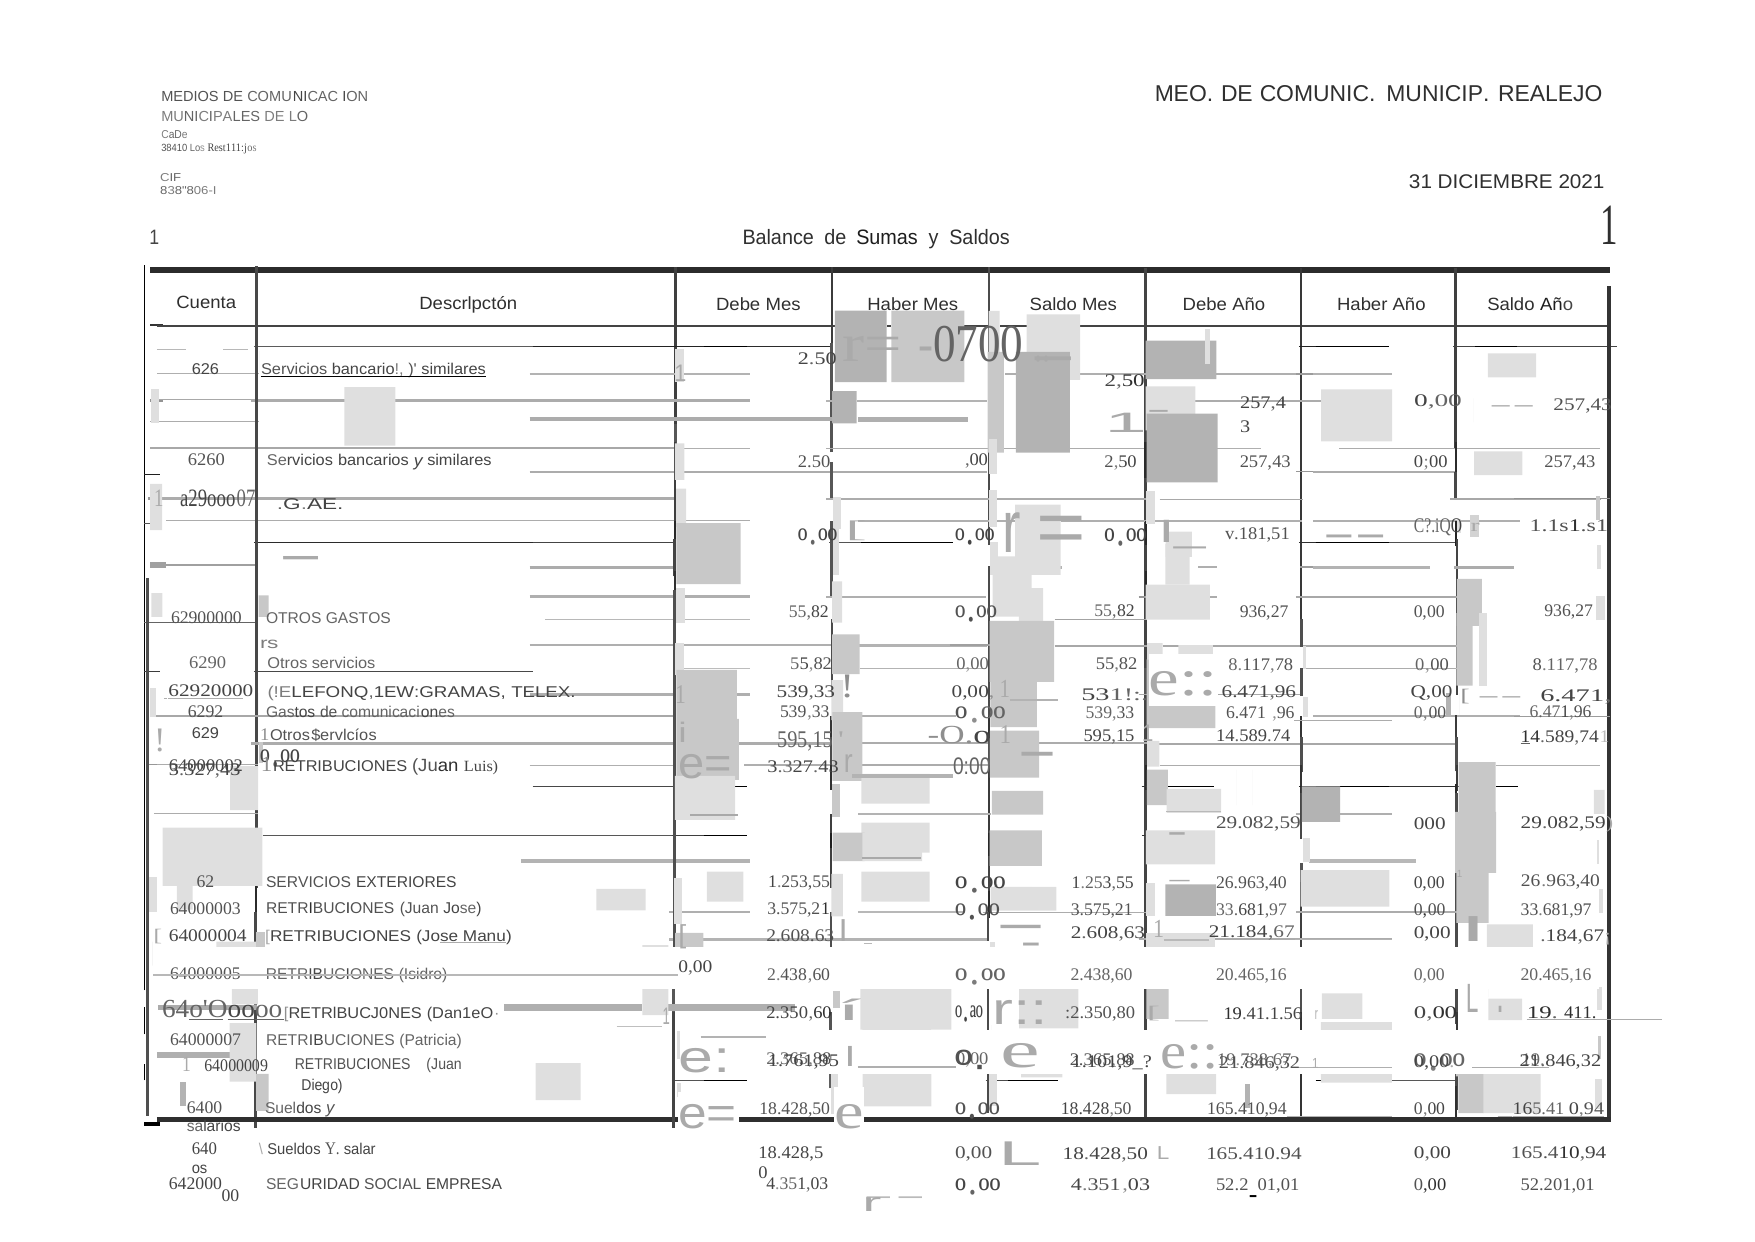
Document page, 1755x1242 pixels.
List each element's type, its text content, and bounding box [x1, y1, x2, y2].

text ! 6292 Gastos de comunicaciones 539,33 º·ºº 539,33 6.471 ,96 0,00 6.471,96 [258, 717, 673, 722]
text 52.2-01,01 0,00 52.201,01 [1216, 1186, 1629, 1192]
text 2.50 r= -0700 .. - [965, 354, 987, 378]
text º·ºº [ º·ºº r = º·ºº I_ v.181,51 [839, 500, 990, 574]
text 62920000 (!ELEFONQ,1EW:GRAMAS, TELEX. 1 539,33 ! 0,00, 1 531!:. 6.471,96 Q,00 [ -- 6.471, [737, 674, 831, 704]
text 629 1Otros$ervlcíos i 595,15 ' -O.o 1 595,15 1 14.589.74 º·ºº [192, 722, 255, 764]
text - 29.082,59 000 29.082,59) [1166, 799, 1455, 849]
text 2,50 1- [1104, 375, 1144, 439]
text ! 6292 Gastos de comunicaciones 539,33 º·ºº 539,33 6.471 ,96 0,00 6.471,96 [844, 704, 988, 722]
text 55,82 º·ºº 55,82 936,27 0,00 936,27 [1032, 579, 1144, 620]
text 2,50 [997, 449, 1144, 471]
text ! 6292 Gastos de comunicaciones 539,33 º·ºº 539,33 6.471 ,96 0,00 6.471,96 [1460, 704, 1607, 716]
text 6290 Otros servicios 55,82 0,00 55,82 8.117,78 0,00 8.117,78 [157, 651, 255, 674]
text 2.365,88 0,00 2.365,88 19.738,67 º·ºº 19. 738,67 [766, 1030, 1598, 1074]
text e= [678, 1092, 739, 1137]
text 257,43 [1457, 439, 1607, 471]
text e: 1.761,95 I º· e 1.101,9_? e::21.846,32 1 0,00. 21.846,32 [678, 1029, 829, 1079]
text º·ºº 18.428,50 165.410,94 0,00 [1147, 1096, 1300, 1117]
text [277, 521, 396, 542]
text [1611, 1099, 1629, 1119]
text 1 a29ooo07 [163, 483, 255, 497]
text 629 1Otros$ervlcíos i 595,15 ' -O.o 1 595,15 1 14.589.74 º·ºº [1303, 745, 1448, 769]
text 642000 SEGURIDAD SOCIAL EMPRESA 4.351,03 [221, 1205, 258, 1229]
text 629 1Otros$ervlcíos i 595,15 ' -O.o 1 595,15 1 14.589.74 º·ºº [739, 745, 830, 769]
text 0,00 -- 257,43 [1414, 389, 1454, 414]
text 1 64000009 RETRIBUCIONES (Juan Diego) [153, 1051, 254, 1095]
text 38410 Los Rest111:jos [161, 141, 1629, 154]
text ! 6292 Gastos de comunicaciones 539,33 º·ºº 539,33 6.471 ,96 0,00 6.471,96 [1216, 704, 1455, 722]
text º·ºº [ º·ºº r = º·ºº I_ v.181,51 [1061, 522, 1144, 574]
text 64000007 RETRIBUCIONES (Patricia) [149, 1029, 229, 1049]
text 629 1Otros$ervlcíos i 595,15 ' -O.o 1 595,15 1 14.589.74 º·ºº [863, 744, 988, 764]
text 629 1Otros$ervlcíos i 595,15 ' -O.o 1 595,15 1 14.589.74 º·ºº [258, 722, 673, 742]
text 62 SERVICIOS EXTERIORES 1.253,55 º·ºº 1.253,55 26.963,40 0,00 1 [196, 886, 255, 913]
text 62920000 (!ELEFONQ,1EW:GRAMAS, TELEX. 1 539,33 ! 0,00, 1 531!:. 6.471,96 Q,00 [ -- 6.471, [833, 674, 988, 704]
text 640 \ Sueldos Y. salar os [192, 1138, 394, 1177]
text [ 64000004 [RETRIBUCIONES (Jose Manu) [ 2.608.63 l 0,00 [832, 916, 987, 938]
text .G.AE. - [277, 500, 396, 520]
text 64o'Ooooo[RETRlBUCJ0NES (Dan1eO· 1 2.350,60 í º·ªº r:: :2.350,80 [ _ 19.41.1.56 r 0,00 L . 19. 411. [675, 989, 860, 1027]
text 26.963,40 [1521, 849, 1607, 890]
text - 29.082,59 000 29.082,59) [1611, 799, 1629, 849]
text º·ºº [ º·ºº r = º·ºº I_ v.181,51 [1168, 522, 1291, 574]
text - 2.608,63 1 21.184,67 0,00 l .184,67¡ [1046, 916, 1144, 947]
text -- º·ºº 4.351,03 r [862, 1184, 1169, 1200]
text Saldo Mes [990, 292, 1144, 314]
text 1 64000009 RETRIBUCIONES (Juan Diego) [257, 1051, 490, 1095]
text 629 1Otros$ervlcíos i 595,15 ' -O.o 1 595,15 1 14.589.74 º·ºº [1160, 745, 1300, 765]
text e: 1.761,95 I º· e 1.101,9_? e::21.846,32 1 0,00. 21.846,32 [1458, 1029, 1607, 1079]
text 629 1Otros$ervlcíos i 595,15 ' -O.o 1 595,15 1 14.589.74 º·ºº [739, 722, 830, 742]
text 2.50 ,00 [677, 439, 988, 471]
text 62 SERVICIOS EXTERIORES 1.253,55 º·ºº 1.253,55 26.963,40 0,00 1 [1147, 849, 1455, 913]
text 629 1Otros$ervlcíos i 595,15 ' -O.o 1 595,15 1 14.589.74 º·ºº [1006, 722, 1144, 742]
text [258, 439, 674, 447]
text 257,43 [1240, 402, 1295, 436]
text 64o'Ooooo[RETRlBUCJ0NES (Dan1eO· 1 2.350,60 í º·ªº r:: :2.350,80 [ _ 19.41.1.56 r 0,00 L . 19. 411. [1079, 989, 1144, 1027]
text [1196, 402, 1211, 413]
text CaDe [161, 127, 1629, 140]
text º·ºº [ º·ºº r = º·ºº I_ v.181,51 [833, 483, 988, 498]
text º·ºº [ º·ºº r = º·ºº I_ v.181,51 [990, 483, 1144, 498]
text 62900000 [171, 579, 255, 622]
text 31 DICIEMBRE 2021 [1409, 176, 1629, 191]
text ! 6292 Gastos de comunicaciones 539,33 º·ºº 539,33 6.471 ,96 0,00 6.471,96 [259, 704, 673, 715]
text º·ºº 18.428,50 165.410,94 0,00 [1302, 1096, 1448, 1117]
text Descrlpctón [258, 292, 674, 314]
text [ 64000004 [RETRIBUCIONES (Jose Manu) [ 2.608.63 l 0,00 [257, 916, 673, 947]
text 62 SERVICIOS EXTERIORES 1.253,55 º·ºº 1.253,55 26.963,40 0,00 1 [257, 849, 673, 913]
text 62 SERVICIOS EXTERIORES 1.253,55 º·ºº 1.253,55 26.963,40 0,00 1 [990, 849, 1144, 912]
text Haber Año [1302, 292, 1454, 314]
text salarios [187, 1122, 393, 1135]
text ! 6292 Gastos de comunicaciones 539,33 º·ºº 539,33 6.471 ,96 0,00 6.471,96 [1037, 704, 1144, 722]
text ! 6292 Gastos de comunicaciones 539,33 º·ºº 539,33 6.471 ,96 0,00 6.471,96 [737, 704, 831, 722]
text 165.41 0,94 [1498, 1099, 1607, 1117]
text rs [258, 633, 392, 651]
text [1611, 497, 1629, 553]
text 6290 Otros servicios 55,82 0,00 55,82 8.117,78 0,00 8.117,78 [1055, 651, 1144, 674]
text 55,82 º·ºº 55,82 936,27 0,00 936,27 [789, 579, 832, 642]
text 1 [1004, 882, 1032, 886]
text e [834, 1087, 864, 1138]
text 62920000 (!ELEFONQ,1EW:GRAMAS, TELEX. 1 539,33 ! 0,00, 1 531!:. 6.471,96 Q,00 [ -- 6.471, [258, 674, 673, 704]
text 629 1Otros$ervlcíos i 595,15 ' -O.o 1 595,15 1 14.589.74 º·ºº [1040, 744, 1144, 769]
text MUNICIPALES DE LO [161, 108, 1629, 124]
text 64000002 1RETRIBUCIONES (Juan Luis) e= 3.327.43 r 0:00 - 3.327,43 [259, 769, 673, 776]
text 1 Balance de Sumas y Saldos 1 [138, 197, 1629, 256]
text MEDIOS DE COMUNICAC ION MEO. DE COMUNIC. MUNICIP. REALEJO [161, 80, 1629, 107]
text 257,43 [1218, 439, 1300, 471]
text [277, 543, 396, 579]
text 0;00 [1302, 439, 1455, 471]
text 18.428,50 [758, 1142, 828, 1182]
text º·ºº [ º·ºº r = º·ºº I_ v.181,51 [1147, 522, 1165, 574]
text - [1166, 870, 1192, 884]
text Debe Año [1147, 292, 1300, 314]
text 6290 Otros servicios 55,82 0,00 55,82 8.117,78 0,00 8.117,78 [684, 651, 831, 674]
text º·ºº [ º·ºº r = º·ºº I_ v.181,51 [997, 500, 1144, 520]
text - 2.608,63 1 21.184,67 0,00 l .184,67¡ [1302, 916, 1455, 947]
text Saldo Año [1457, 292, 1607, 314]
text 62920000 (!ELEFONQ,1EW:GRAMAS, TELEX. 1 539,33 ! 0,00, 1 531!:. 6.471,96 Q,00 [ -- 6.471, [1037, 674, 1144, 704]
text 64o'Ooooo[RETRlBUCJ0NES (Dan1eO· 1 2.350,60 í º·ªº r:: :2.350,80 [ _ 19.41.1.56 r 0,00 L . 19. 411. [1147, 989, 1300, 1027]
text - 2.608,63 1 21.184,67 0,00 l .184,67¡ [1147, 916, 1300, 938]
text 64o'Ooooo[RETRlBUCJ0NES (Dan1eO· 1 2.350,60 í º·ªº r:: :2.350,80 [ _ 19.41.1.56 r 0,00 L . 19. 411. [1302, 989, 1456, 1027]
text 18.428,50 [759, 1099, 834, 1117]
text 55,82 º·ºº 55,82 936,27 0,00 936,27 [1055, 620, 1144, 642]
text 6290 Otros servicios 55,82 0,00 55,82 8.117,78 0,00 8.117,78 [860, 651, 988, 668]
text Debe Mes [677, 292, 831, 314]
text º·ºº [ º·ºº r = º·ºº I_ v.181,51 [798, 483, 833, 574]
text CIF 838"806-I [160, 170, 237, 197]
text [1611, 727, 1629, 746]
text 64000005 RETRIBUCIONES (Isidro) 2.438,60 º·ºº 2.438,60 20.465,16 0,00 20.465,16 [170, 947, 1599, 989]
text 14.589,741 [1520, 727, 1607, 746]
text - [994, 913, 1046, 947]
text - 29.082,59 000 29.082,59) [1496, 799, 1607, 849]
text 64000007 RETRIBUCIONES (Patricia) [257, 1029, 490, 1049]
text 626 Servicios bancario!, )' similares 1 [192, 352, 255, 373]
text 55,82 º·ºº 55,82 936,27 0,00 936,27 [1147, 579, 1300, 642]
text [149, 633, 255, 651]
text 64o'Ooooo[RETRlBUCJ0NES (Dan1eO· 1 2.350,60 í º·ªº r:: :2.350,80 [ _ 19.41.1.56 r 0,00 L . 19. 411. [1458, 981, 1607, 1027]
text 6290 Otros servicios 55,82 0,00 55,82 8.117,78 0,00 8.117,78 [258, 651, 673, 674]
text OTROS GASTOS [258, 579, 392, 627]
text 55,82 º·ºº 55,82 936,27 0,00 936,27 [1482, 579, 1607, 642]
text 626 Servicios bancario!, )' similares 1 [192, 374, 255, 387]
text 55,82 º·ºº 55,82 936,27 0,00 936,27 [1302, 598, 1456, 642]
text Haber Mes [833, 292, 988, 314]
text 62 SERVICIOS EXTERIORES 1.253,55 º·ºº 1.253,55 26.963,40 0,00 1 [676, 849, 831, 913]
text 629 1Otros$ervlcíos i 595,15 ' -O.o 1 595,15 1 14.589.74 º·ºº [863, 722, 988, 742]
text 55,82 º·ºº 55,82 936,27 0,00 936,27 [1302, 579, 1456, 596]
text 62920000 (!ELEFONQ,1EW:GRAMAS, TELEX. 1 539,33 ! 0,00, 1 531!:. 6.471,96 Q,00 [ -- 6.471, [149, 674, 255, 704]
text º·ºº 18.428,50 165.410,94 0,00 [955, 1096, 1144, 1117]
text 62920000 (!ELEFONQ,1EW:GRAMAS, TELEX. 1 539,33 ! 0,00, 1 531!:. 6.471,96 Q,00 [ -- 6.471, [1218, 674, 1607, 704]
text º·ºº [ º·ºº r = º·ºº I_ v.181,51 [1147, 483, 1291, 520]
text 1 a29ooo07 [163, 500, 255, 512]
text 6290 Otros servicios 55,82 0,00 55,82 8.117,78 0,00 8.117,78 [1306, 651, 1456, 668]
text 629 1Otros$ervlcíos i 595,15 ' -O.o 1 595,15 1 14.589.74 º·ºº [1302, 722, 1448, 743]
text 2.50 r= -0700 .. - [798, 354, 830, 378]
text 0,00 -- 257,43 [1457, 389, 1607, 414]
text -- C?.iQO r 1.1s1.s1 [1323, 497, 1607, 553]
text [1611, 849, 1629, 890]
text 626 Servicios bancario!, )' similares 1 [258, 352, 674, 387]
text 0,00 -- 257,43 [1611, 389, 1629, 414]
text e:: [1149, 654, 1218, 706]
text [1147, 380, 1211, 400]
text [ 64000004 [RETRIBUCIONES (Jose Manu) [ 2.608.63 l 0,00 [682, 916, 830, 938]
text 6290 Otros servicios 55,82 0,00 55,82 8.117,78 0,00 8.117,78 [1213, 651, 1303, 674]
text 55,82 º·ºº 55,82 936,27 0,00 936,27 [833, 579, 988, 642]
text 0,00 L 18.428,50 L 165.410.94 0,00 165.410,94 [955, 1138, 1629, 1165]
text 257,43 [1240, 389, 1295, 400]
text 62 SERVICIOS EXTERIORES 1.253,55 º·ºº 1.253,55 26.963,40 0,00 1 [832, 849, 988, 913]
text 55,82 º·ºº 55,82 936,27 0,00 936,27 [1611, 579, 1629, 642]
text - 2.608,63 1 21.184,67 0,00 l .184,67¡ [1458, 916, 1607, 947]
text 629 1Otros$ervlcíos i 595,15 ' -O.o 1 595,15 1 14.589.74 º·ºº [263, 745, 673, 769]
text [ 64000004 [RETRIBUCIONES (Jose Manu) [ 2.608.63 l 0,00 [153, 916, 254, 974]
text 6260 [188, 449, 255, 471]
text 6290 Otros servicios 55,82 0,00 55,82 8.117,78 0,00 8.117,78 [1487, 651, 1607, 674]
text 64o'Ooooo[RETRlBUCJ0NES (Dan1eO· 1 2.350,60 í º·ªº r:: :2.350,80 [ _ 19.41.1.56 r 0,00 L . 19. 411. [257, 989, 672, 1027]
text 6400 [187, 1096, 254, 1117]
text Cuenta [145, 292, 255, 314]
text º·ºº [ º·ºº r = º·ºº I_ v.181,51 [990, 522, 1015, 556]
text 629 1Otros$ervlcíos i 595,15 ' -O.o 1 595,15 1 14.589.74 º·ºº [1149, 722, 1300, 743]
text 00 [221, 1185, 258, 1205]
text 642000 SEGURIDAD SOCIAL EMPRESA 4.351,03 [221, 1184, 829, 1191]
text Servicios bancarios y similares [258, 449, 674, 471]
text Sueldos y [257, 1096, 393, 1117]
